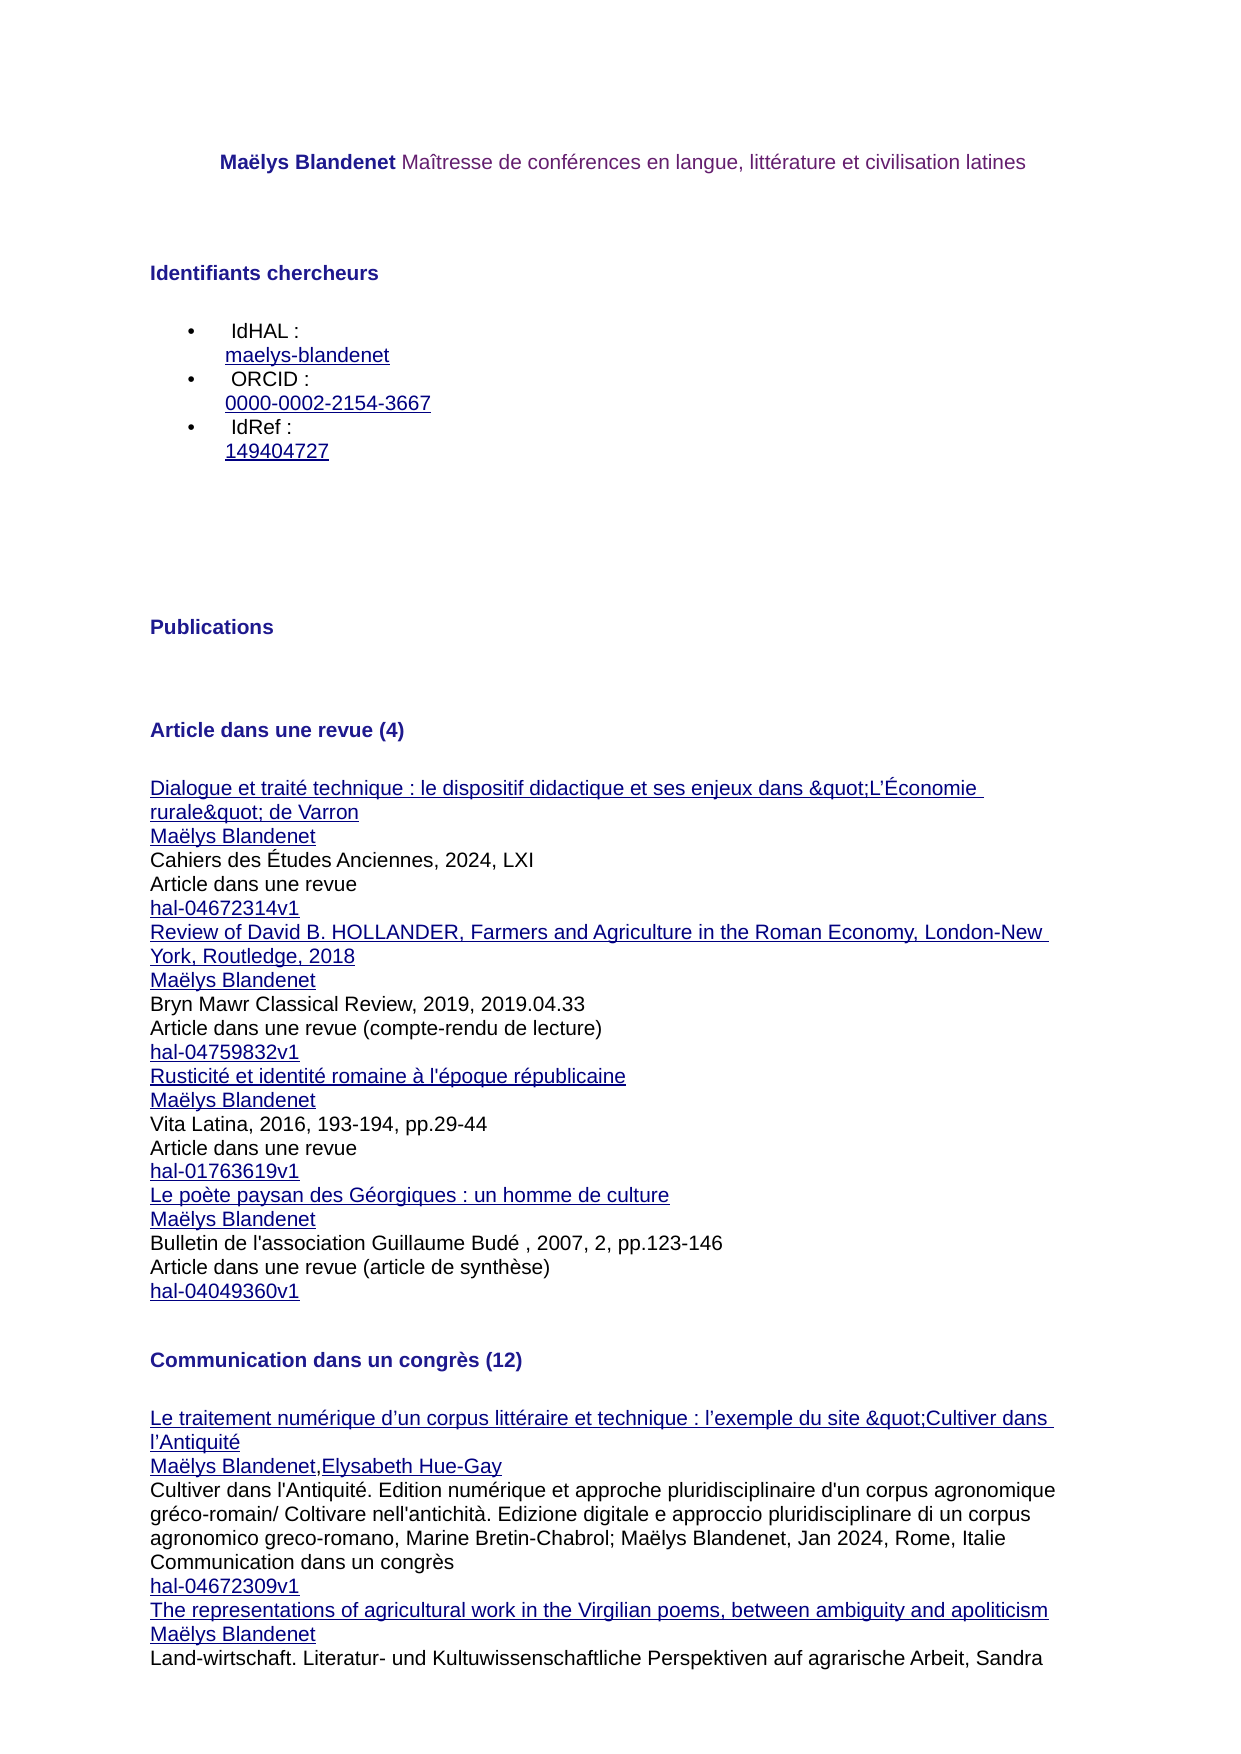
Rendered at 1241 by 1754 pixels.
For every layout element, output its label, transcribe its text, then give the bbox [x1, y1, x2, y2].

table_header Dialogue et traité technique : le dispositif didactique et ses enjeux dans &quot;L’Économie rurale&quot; de Varron Maëlys Blandenet Cahiers des Études Anciennes, 2024, LXI Article dans une revue hal-04672314v1 [150, 776, 1090, 920]
list ORCID : [187, 367, 1090, 391]
table_header Le traitement numérique d’un corpus littéraire et technique : l’exemple du site &quot;Cultiver dans l’Antiquité Maëlys Blandenet,Elysabeth Hue-Gay Cultiver dans l'Antiquité. Edition numérique et approche pluridisciplinaire d'un corpus agronomique gréco-romain/ Coltivare nell'antichità. Edizione digitale e approccio pluridisciplinare di un corpus agronomico greco-romano, Marine Bretin-Chabrol; Maëlys Blandenet, Jan 2024, Rome, Italie Communication dans un congrès hal-04672309v1 [150, 1406, 1090, 1598]
table_cell Rusticité et identité romaine à l'époque républicaine Maëlys Blandenet Vita Latina, 2016, 193-194, pp.29-44 Article dans une revue hal-01763619v1 [150, 1064, 1090, 1183]
table_cell Review of David B. HOLLANDER, Farmers and Agriculture in the Roman Economy, London-New York, Routledge, 2018 Maëlys Blandenet Bryn Mawr Classical Review, 2019, 2019.04.33 Article dans une revue (compte-rendu de lecture) hal-04759832v1 [150, 920, 1090, 1063]
subtitle Identifiants chercheurs [150, 260, 1090, 284]
list 0000-0002-2154-3667 [187, 391, 1090, 414]
table_cell The representations of agricultural work in the Virgilian poems, between ambiguity and apoliticism Maëlys Blandenet Land-wirtschaft. Literatur- und Kultuwissenschaftliche Perspektiven auf agrarische Arbeit, Sandra [150, 1598, 1090, 1670]
list IdHAL : [187, 319, 1090, 343]
subtitle Communication dans un congrès (12) [150, 1348, 1090, 1372]
subtitle Article dans une revue (4) [150, 718, 1090, 742]
subtitle Maëlys Blandenet Maîtresse de conférences en langue, littérature et civilisation latines [150, 150, 1090, 174]
subtitle Publications [150, 614, 1090, 638]
table_cell Le poète paysan des Géorgiques : un homme de culture Maëlys Blandenet Bulletin de l'association Guillaume Budé , 2007, 2, pp.123-146 Article dans une revue (article de synthèse) hal-04049360v1 [150, 1183, 1090, 1303]
list 149404727 [187, 438, 1090, 462]
list maelys-blandenet [187, 343, 1090, 367]
list IdRef : [187, 414, 1090, 438]
